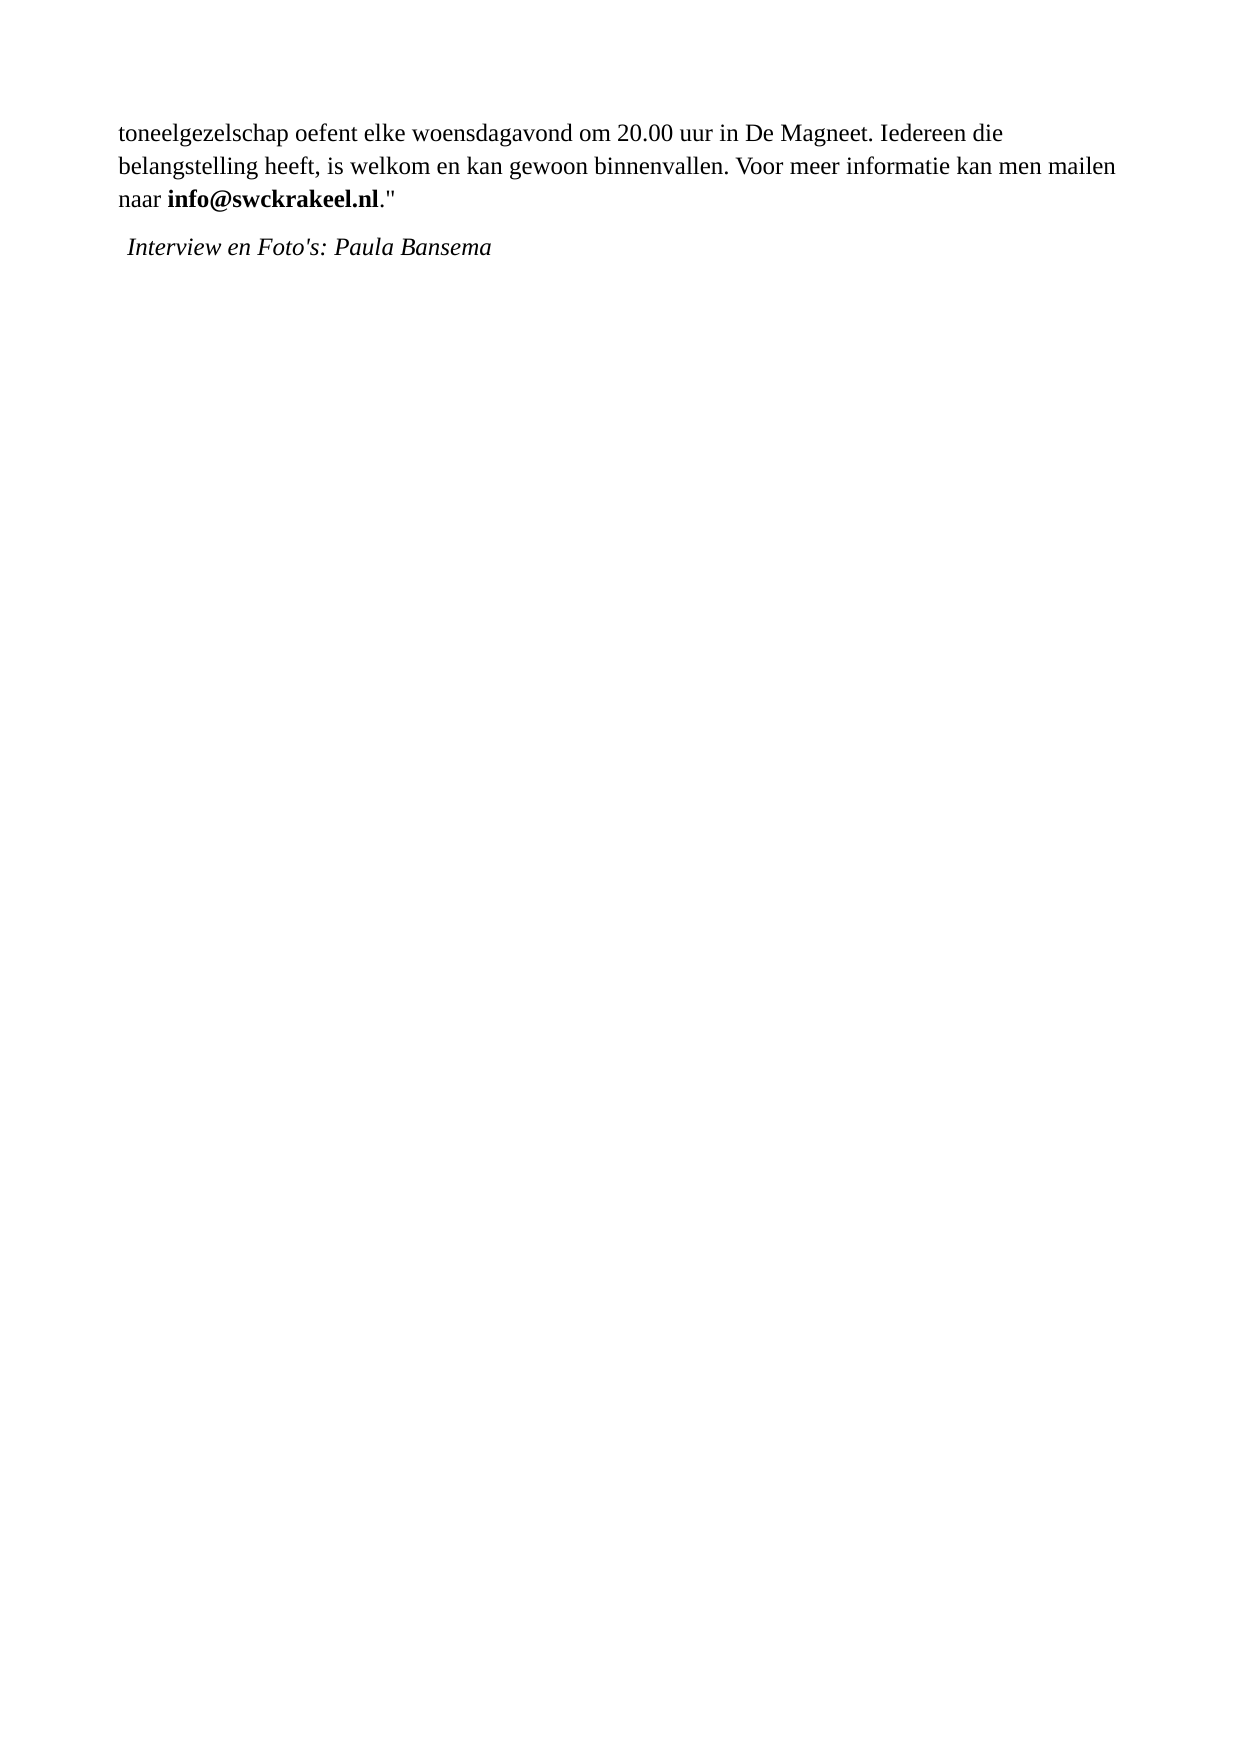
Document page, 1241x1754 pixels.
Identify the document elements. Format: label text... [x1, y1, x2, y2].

text toneelgezelschap oefent elke woensdagavond om 20.00 uur in De Magneet. Iedereen die belangstelling heeft, is welkom en kan gewoon binnenvallen. Voor meer informatie kan men mailen naar info@swckrakeel.nl." [118, 118, 1122, 213]
text Interview en Foto's: Paula Bansema [118, 232, 1122, 261]
